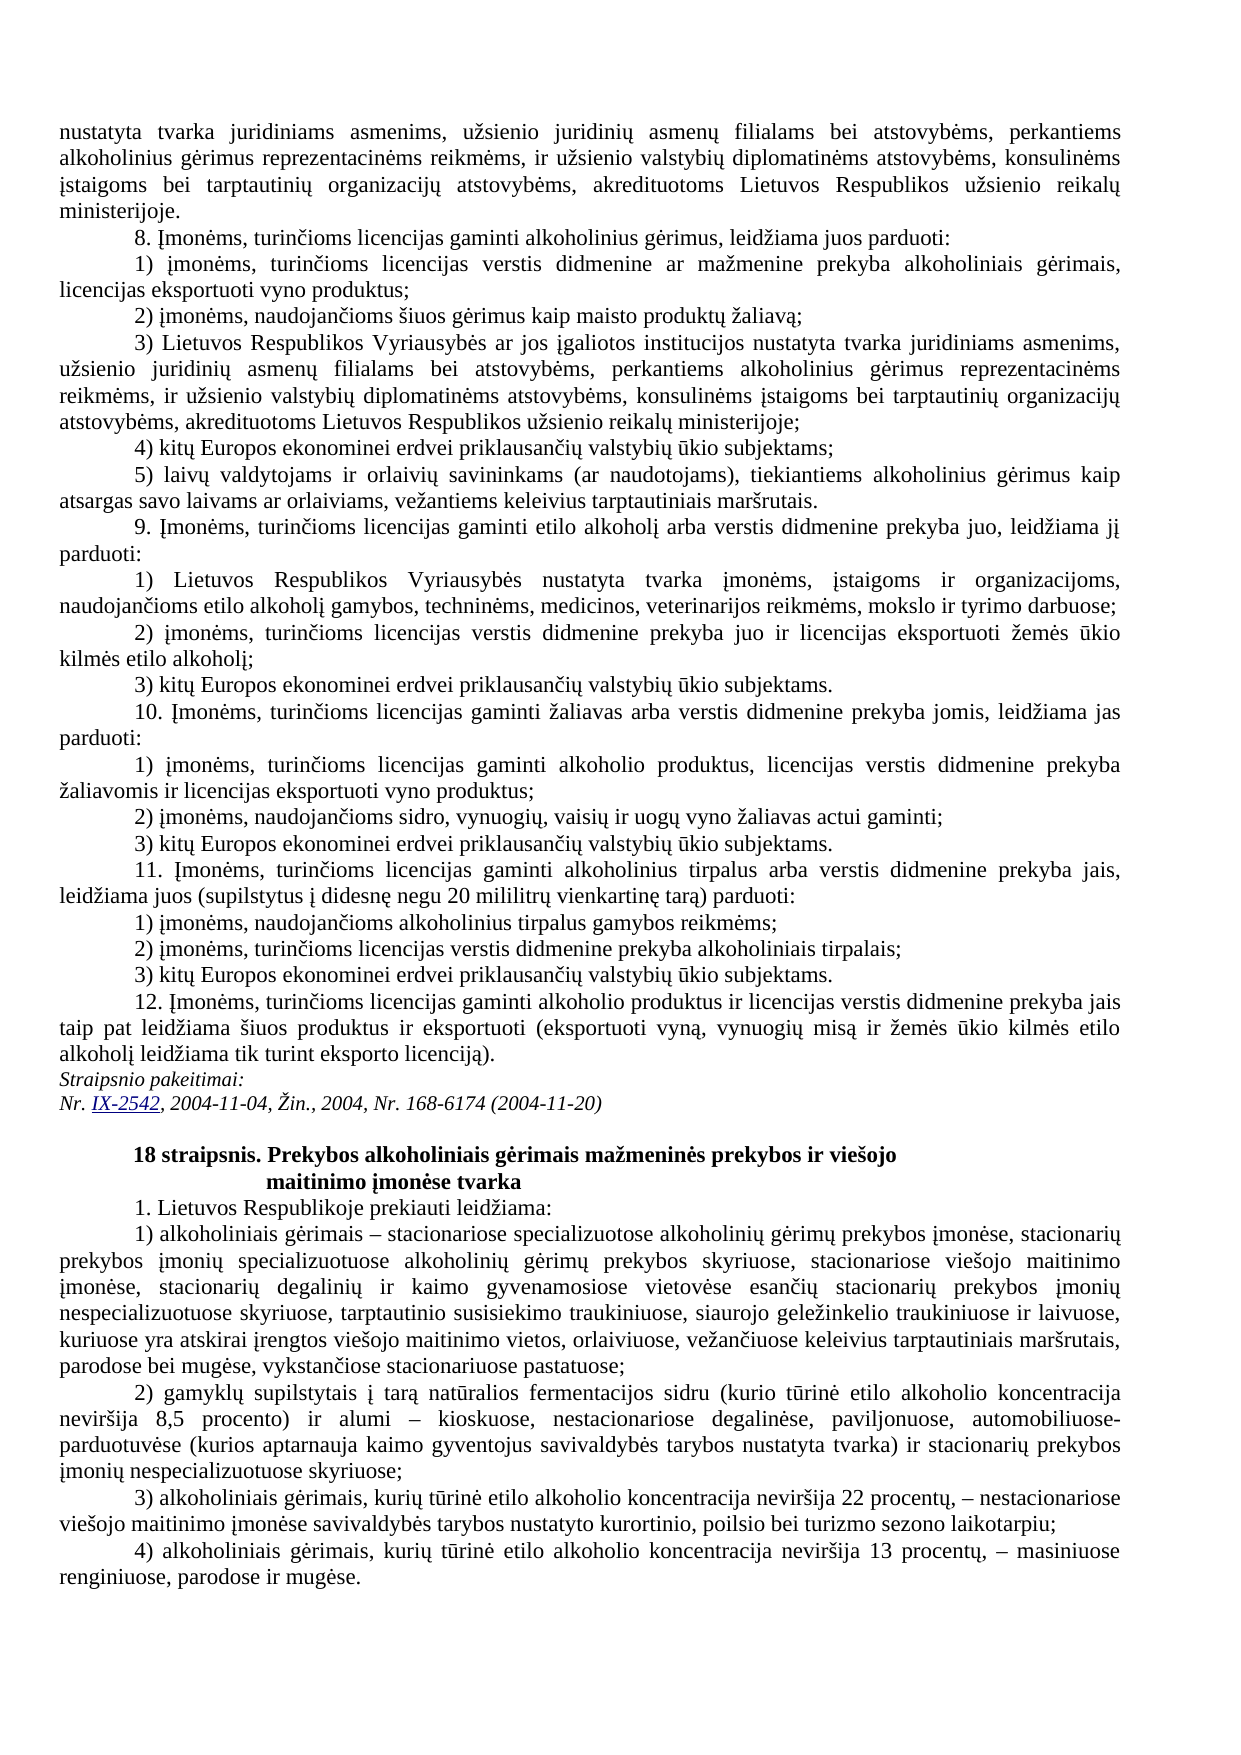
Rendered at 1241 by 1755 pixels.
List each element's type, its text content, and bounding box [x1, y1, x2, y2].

text 11. Įmonėms, turinčioms licencijas gaminti alkoholinius tirpalus arba verstis didmenine prekyba jais, leidžiama juos (supilstytus į didesnę negu 20 mililitrų vienkartinę tarą) parduoti: [59, 856, 1122, 909]
text 2) gamyklų supilstytais į tarą natūralios fermentacijos sidru (kurio tūrinė etilo alkoholio koncentracija neviršija 8,5 procento) ir alumi – kioskuose, nestacionariose degalinėse, paviljonuose, automobiliuose-parduotuvėse (kurios aptarnauja kaimo gyventojus savivaldybės tarybos nustatyta tvarka) ir stacionarių prekybos įmonių nespecializuotuose skyriuose; [59, 1378, 1122, 1484]
text 5) laivų valdytojams ir orlaivių savininkams (ar naudotojams), tiekiantiems alkoholinius gėrimus kaip atsargas savo laivams ar orlaiviams, vežantiems keleivius tarptautiniais maršrutais. [59, 461, 1122, 513]
text 2) įmonėms, turinčioms licencijas verstis didmenine prekyba alkoholiniais tirpalais; [59, 935, 1122, 961]
text 2) įmonėms, naudojančioms šiuos gėrimus kaip maisto produktų žaliavą; [59, 303, 1122, 329]
text Nr. IX-2542, 2004-11-04, Žin., 2004, Nr. 168-6174 (2004-11-20) [59, 1091, 1122, 1115]
text 9. Įmonėms, turinčioms licencijas gaminti etilo alkoholį arba verstis didmenine prekyba juo, leidžiama jį parduoti: [59, 513, 1122, 566]
text maitinimo įmonėse tvarka [59, 1168, 1122, 1194]
text 2) įmonėms, turinčioms licencijas verstis didmenine prekyba juo ir licencijas eksportuoti žemės ūkio kilmės etilo alkoholį; [59, 619, 1122, 672]
text 8. Įmonėms, turinčioms licencijas gaminti alkoholinius gėrimus, leidžiama juos parduoti: [59, 223, 1122, 250]
text 4) kitų Europos ekonominei erdvei priklausančių valstybių ūkio subjektams; [59, 434, 1122, 461]
text 10. Įmonėms, turinčioms licencijas gaminti žaliavas arba verstis didmenine prekyba jomis, leidžiama jas parduoti: [59, 698, 1122, 751]
text 3) kitų Europos ekonominei erdvei priklausančių valstybių ūkio subjektams. [59, 961, 1122, 988]
text 3) kitų Europos ekonominei erdvei priklausančių valstybių ūkio subjektams. [59, 672, 1122, 698]
text 2) įmonėms, naudojančioms sidro, vynuogių, vaisių ir uogų vyno žaliavas actui gaminti; [59, 803, 1122, 830]
text 3) kitų Europos ekonominei erdvei priklausančių valstybių ūkio subjektams. [59, 830, 1122, 856]
text 1. Lietuvos Respublikoje prekiauti leidžiama: [59, 1194, 1122, 1220]
text 1) alkoholiniais gėrimais – stacionariose specializuotose alkoholinių gėrimų prekybos įmonėse, stacionarių prekybos įmonių specializuotuose alkoholinių gėrimų prekybos skyriuose, stacionariose viešojo maitinimo įmonėse, stacionarių degalinių ir kaimo gyvenamosiose vietovėse esančių stacionarių prekybos įmonių nespecializuotuose skyriuose, tarptautinio susisiekimo traukiniuose, siaurojo geležinkelio traukiniuose ir laivuose, kuriuose yra atskirai įrengtos viešojo maitinimo vietos, orlaiviuose, vežančiuose keleivius tarptautiniais maršrutais, parodose bei mugėse, vykstančiose stacionariuose pastatuose; [59, 1220, 1122, 1378]
text 18 straipsnis. Prekybos alkoholiniais gėrimais mažmeninės prekybos ir viešojo [59, 1141, 1122, 1168]
text 1) įmonėms, turinčioms licencijas verstis didmenine ar mažmenine prekyba alkoholiniais gėrimais, licencijas eksportuoti vyno produktus; [59, 250, 1122, 303]
text nustatyta tvarka juridiniams asmenims, užsienio juridinių asmenų filialams bei atstovybėms, perkantiems alkoholinius gėrimus reprezentacinėms reikmėms, ir užsienio valstybių diplomatinėms atstovybėms, konsulinėms įstaigoms bei tarptautinių organizacijų atstovybėms, akredituotoms Lietuvos Respublikos užsienio reikalų ministerijoje. [59, 118, 1122, 223]
text 3) Lietuvos Respublikos Vyriausybės ar jos įgaliotos institucijos nustatyta tvarka juridiniams asmenims, užsienio juridinių asmenų filialams bei atstovybėms, perkantiems alkoholinius gėrimus reprezentacinėms reikmėms, ir užsienio valstybių diplomatinėms atstovybėms, konsulinėms įstaigoms bei tarptautinių organizacijų atstovybėms, akredituotoms Lietuvos Respublikos užsienio reikalų ministerijoje; [59, 329, 1122, 434]
text Straipsnio pakeitimai: [59, 1067, 1122, 1091]
text 3) alkoholiniais gėrimais, kurių tūrinė etilo alkoholio koncentracija neviršija 22 procentų, – nestacionariose viešojo maitinimo įmonėse savivaldybės tarybos nustatyto kurortinio, poilsio bei turizmo sezono laikotarpiu; [59, 1484, 1122, 1537]
text 1) Lietuvos Respublikos Vyriausybės nustatyta tvarka įmonėms, įstaigoms ir organizacijoms, naudojančioms etilo alkoholį gamybos, techninėms, medicinos, veterinarijos reikmėms, mokslo ir tyrimo darbuose; [59, 566, 1122, 619]
text 1) įmonėms, turinčioms licencijas gaminti alkoholio produktus, licencijas verstis didmenine prekyba žaliavomis ir licencijas eksportuoti vyno produktus; [59, 751, 1122, 803]
text 1) įmonėms, naudojančioms alkoholinius tirpalus gamybos reikmėms; [59, 909, 1122, 935]
text 4) alkoholiniais gėrimais, kurių tūrinė etilo alkoholio koncentracija neviršija 13 procentų, – masiniuose renginiuose, parodose ir mugėse. [59, 1537, 1122, 1589]
text 12. Įmonėms, turinčioms licencijas gaminti alkoholio produktus ir licencijas verstis didmenine prekyba jais taip pat leidžiama šiuos produktus ir eksportuoti (eksportuoti vyną, vynuogių misą ir žemės ūkio kilmės etilo alkoholį leidžiama tik turint eksporto licenciją). [59, 988, 1122, 1067]
